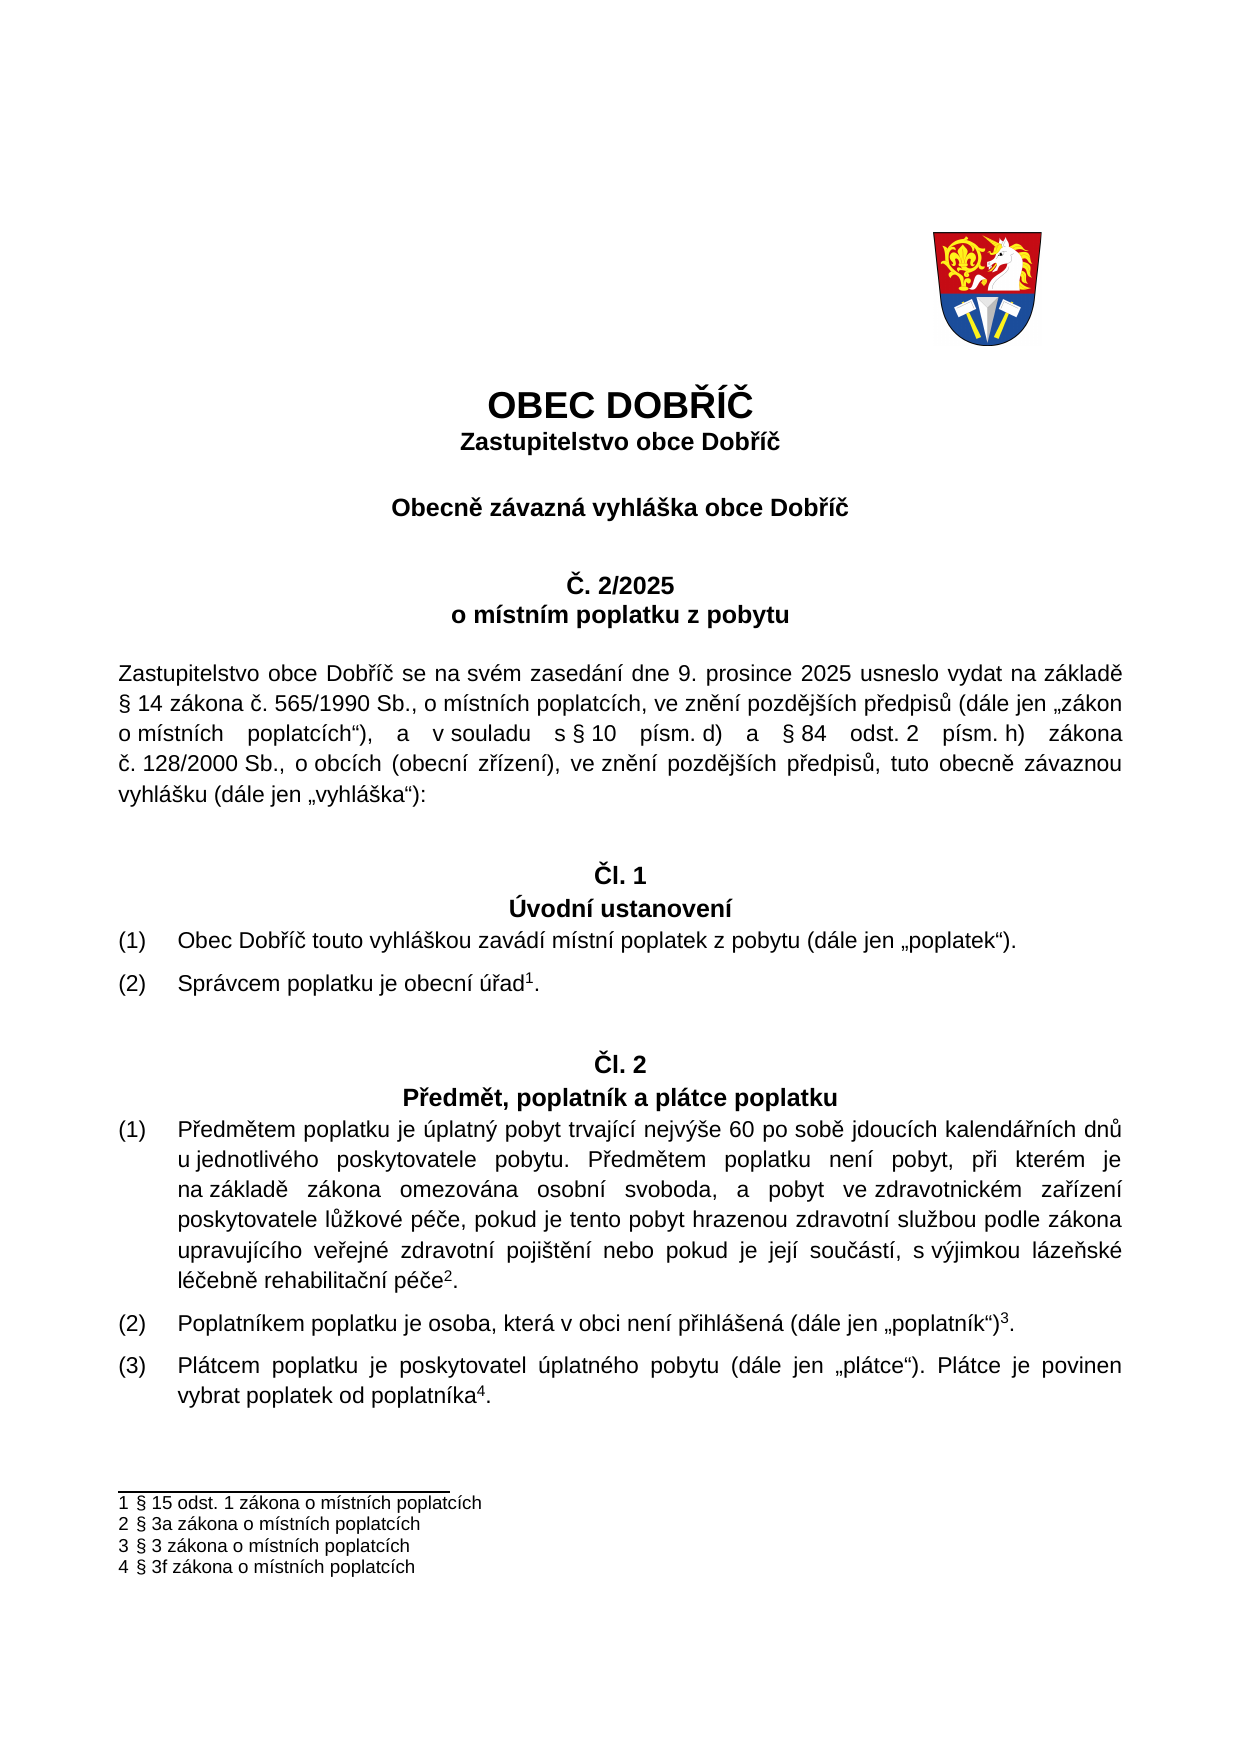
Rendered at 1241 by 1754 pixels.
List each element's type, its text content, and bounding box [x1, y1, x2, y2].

subtitle Čl. 1 Úvodní ustanovení [118, 861, 1122, 923]
list § 3 zákona o místních poplatcích [118, 1535, 1122, 1556]
subtitle Č. 2/2025 o místním poplatku z pobytu [118, 571, 1122, 628]
list Správcem poplatku je obecní úřad. [118, 969, 1122, 996]
list Plátcem poplatku je poskytovatel úplatného pobytu (dále jen „plátce“). Plátce je povinen vybrat poplatek od poplatníka. [118, 1352, 1122, 1409]
text Zastupitelstvo obce Dobříč se na svém zasedání dne 9. prosince 2025 usneslo vydat na základě § 14 zákona č. 565/1990 Sb., o místních poplatcích, ve znění pozdějších předpisů (dále jen „zákon o místních poplatcích“), a v souladu s § 10 písm. d) a § 84 odst. 2 písm. h) zákona č. 128/2000 Sb., o obcích (obecní zřízení), ve znění pozdějších předpisů, tuto obecně závaznou vyhlášku (dále jen „vyhláška“): [118, 660, 1122, 807]
list § 3a zákona o místních poplatcích [118, 1513, 1122, 1535]
subtitle Čl. 2 Předmět, poplatník a plátce poplatku [118, 1050, 1122, 1112]
list Obec Dobříč touto vyhláškou zavádí místní poplatek z pobytu (dále jen „poplatek“). [118, 927, 1122, 953]
list § 3f zákona o místních poplatcích [118, 1556, 1122, 1578]
list Poplatníkem poplatku je osoba, která v obci není přihlášená (dále jen „poplatník“). [118, 1309, 1122, 1336]
list Předmětem poplatku je úplatný pobyt trvající nejvýše 60 po sobě jdoucích kalendářních dnů u jednotlivého poskytovatele pobytu. Předmětem poplatku není pobyt, při kterém je na základě zákona omezována osobní svoboda, a pobyt ve zdravotnickém zařízení poskytovatele lůžkové péče, pokud je tento pobyt hrazenou zdravotní službou podle zákona upravujícího veřejné zdravotní pojištění nebo pokud je její součástí, s výjimkou lázeňské léčebně rehabilitační péče. [118, 1116, 1122, 1293]
list § 15 odst. 1 zákona o místních poplatcích [118, 1492, 1122, 1513]
subtitle Obecně závazná vyhláška obce Dobříč [118, 493, 1122, 521]
text OBEC DOBŘÍČ Zastupitelstvo obce Dobříč [118, 383, 1122, 455]
